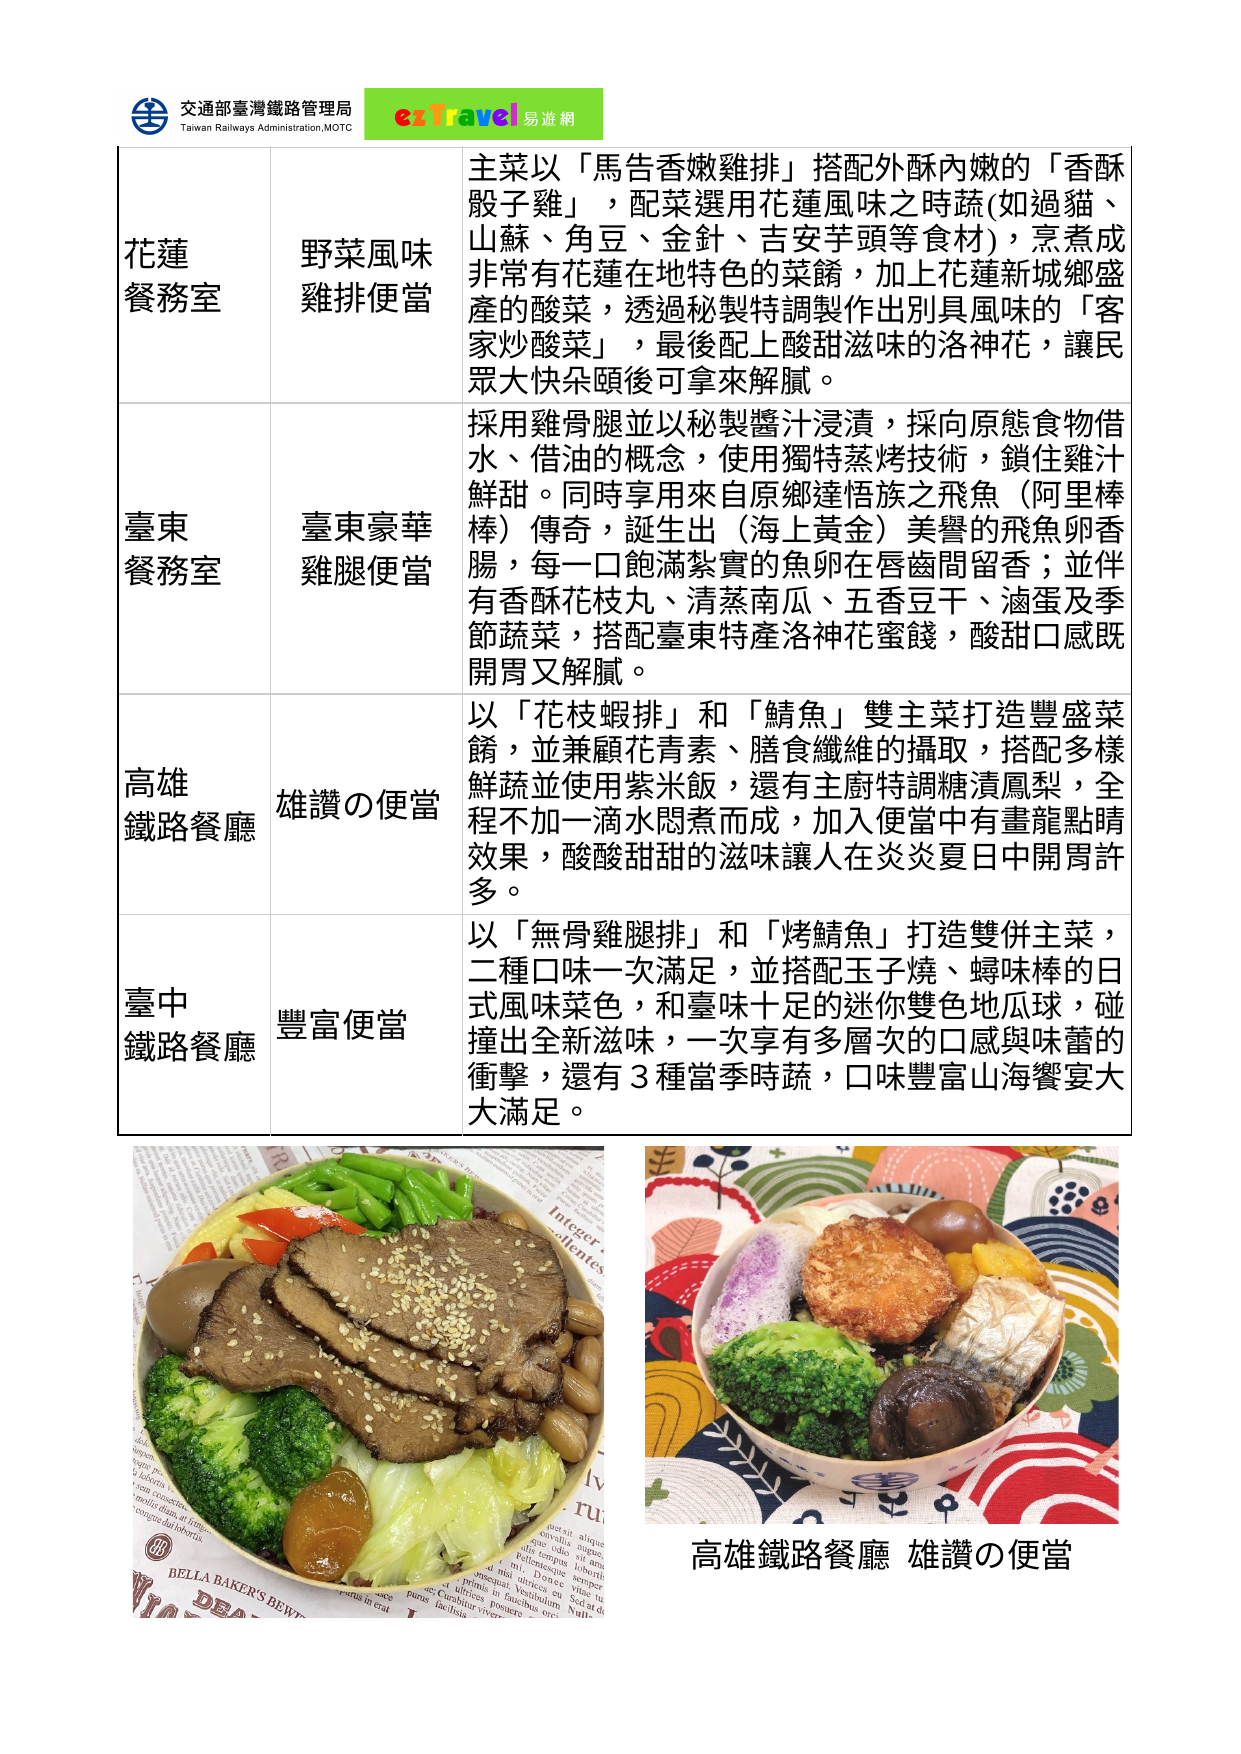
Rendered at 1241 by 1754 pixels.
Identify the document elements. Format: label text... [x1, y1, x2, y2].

table_cell 花蓮 餐務室 [119, 148, 270, 402]
table_cell 野菜風味 雞排便當 [271, 148, 462, 402]
table_header [118, 1146, 619, 1646]
table_cell 高雄 鐵路餐廳 [119, 695, 270, 914]
table_cell 雄讚の便當 [271, 695, 462, 914]
table_cell 臺東豪華 雞腿便當 [271, 404, 462, 693]
table_cell 以「無骨雞腿排」和「烤鯖魚」打造雙併主菜，二種口味一次滿足，並搭配玉子燒、蟳味棒的日式風味菜色，和臺味十足的迷你雙色地瓜球，碰撞出全新滋味，一次享有多層次的口感與味蕾的衝擊，還有３種當季時蔬，口味豐富山海饗宴大大滿足。 [463, 915, 1131, 1134]
table_cell 主菜以「馬告香嫩雞排」搭配外酥內嫩的「香酥骰子雞」，配菜選用花蓮風味之時蔬(如過貓、山蘇、角豆、金針、吉安芋頭等食材)，烹煮成非常有花蓮在地特色的菜餚，加上花蓮新城鄉盛產的酸菜，透過秘製特調製作出別具風味的「客家炒酸菜」，最後配上酸甜滋味的洛神花，讓民眾大快朵頤後可拿來解膩。 [463, 148, 1131, 402]
table_cell 豐富便當 [271, 915, 462, 1134]
table_cell 以「花枝蝦排」和「鯖魚」雙主菜打造豐盛菜餚，並兼顧花青素、膳食纖維的攝取，搭配多樣鮮蔬並使用紫米飯，還有主廚特調糖漬鳳梨，全程不加一滴水悶煮而成，加入便當中有畫龍點睛效果，酸酸甜甜的滋味讓人在炎炎夏日中開胃許多。 [463, 695, 1131, 914]
table_cell 臺東 餐務室 [119, 404, 270, 693]
table_cell 採用雞骨腿並以秘製醬汁浸漬，採向原態食物借水、借油的概念，使用獨特蒸烤技術，鎖住雞汁鮮甜。同時享用來自原鄉達悟族之飛魚（阿里棒棒）傳奇，誕生出（海上黃金）美譽的飛魚卵香腸，每一口飽滿紮實的魚卵在唇齒間留香；並伴有香酥花枝丸、清蒸南瓜、五香豆干、滷蛋及季節蔬菜，搭配臺東特產洛神花蜜餞，酸甜口感既開胃又解膩。 [463, 404, 1131, 693]
table_header 高雄鐵路餐廳 雄讚の便當 [619, 1146, 1144, 1646]
table_cell 臺中 鐵路餐廳 [119, 915, 270, 1134]
